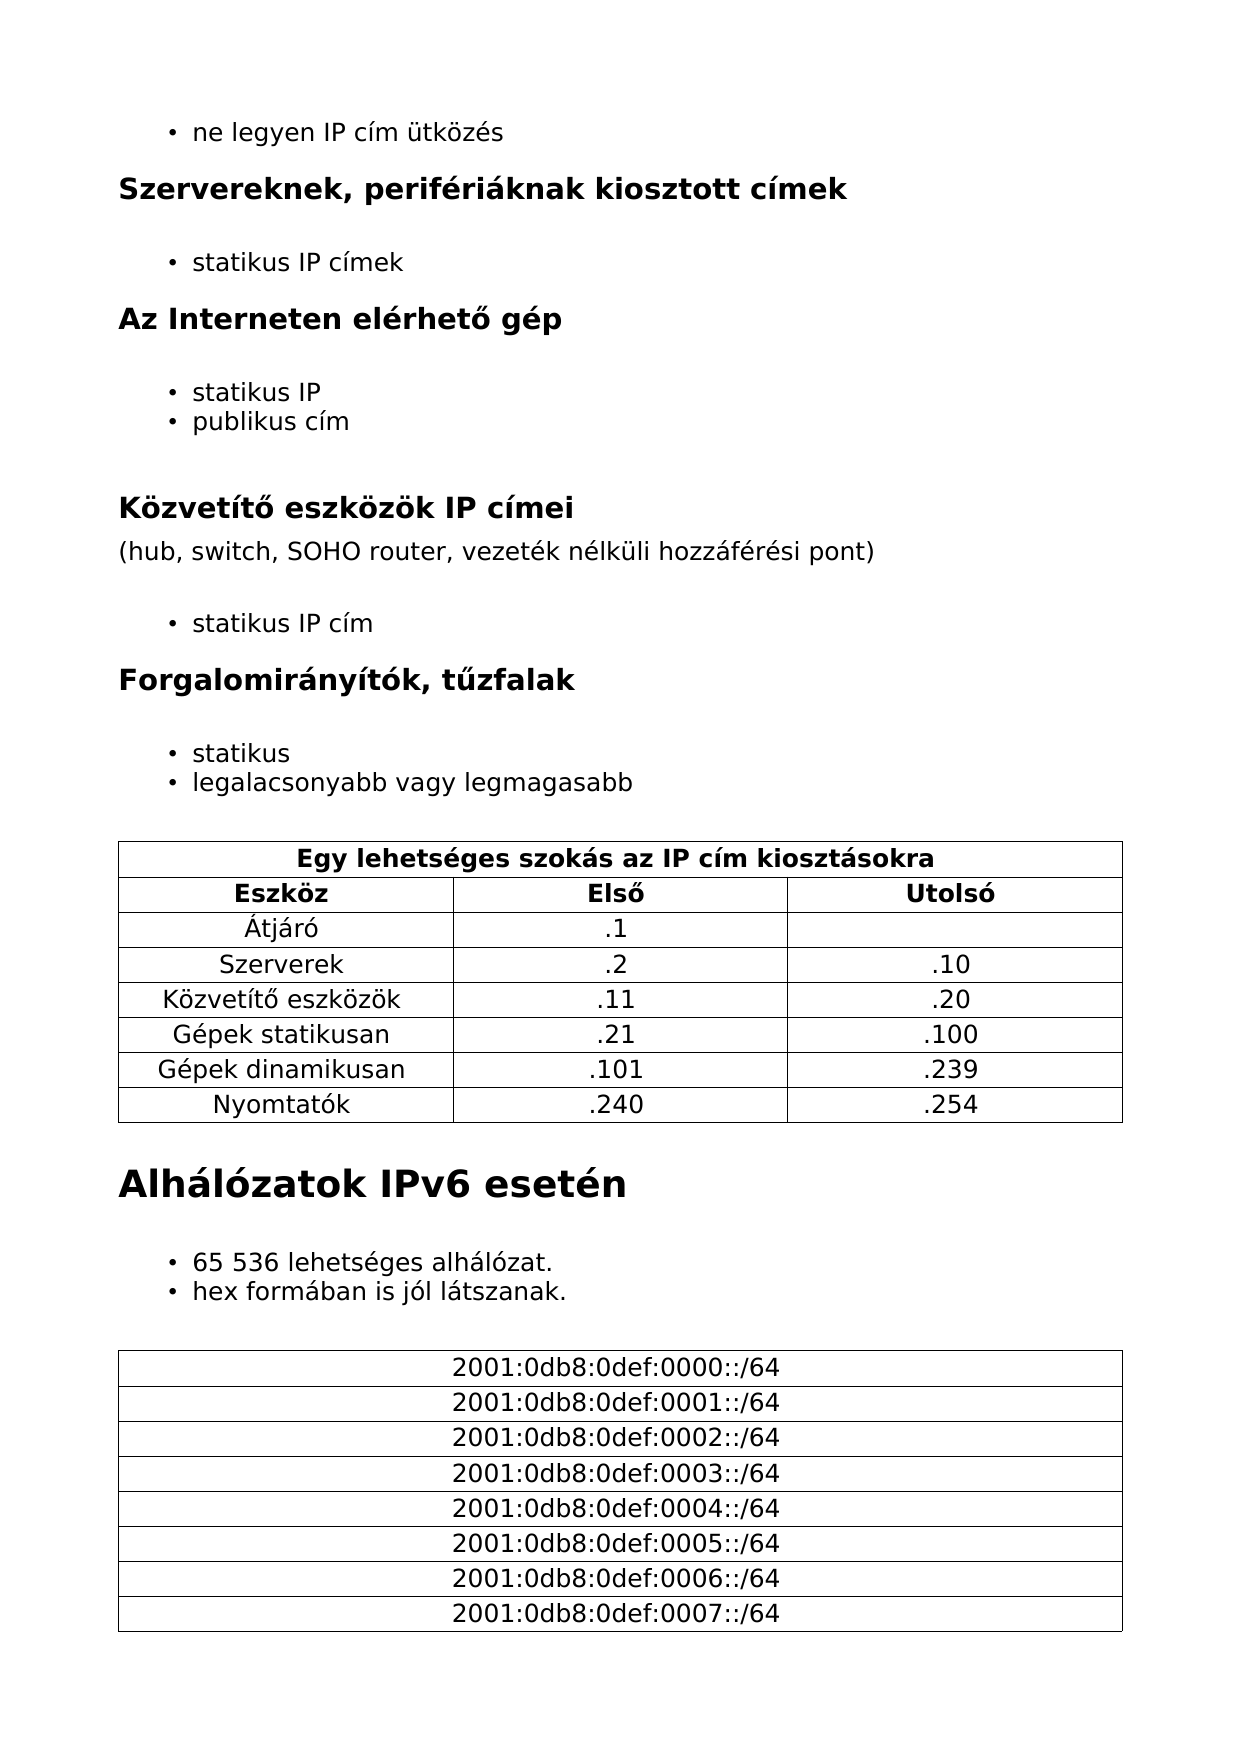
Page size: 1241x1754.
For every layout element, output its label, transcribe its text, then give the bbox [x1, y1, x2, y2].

table_cell 2001:0db8:0def:0001::/64 [119, 1387, 1122, 1421]
table_cell .1 [454, 913, 787, 947]
table_cell Átjáró [119, 913, 453, 947]
table_cell .101 [454, 1053, 787, 1087]
table_cell .11 [454, 983, 787, 1017]
table_cell 2001:0db8:0def:0002::/64 [119, 1422, 1122, 1456]
table_cell [788, 913, 1122, 947]
table_cell .2 [454, 948, 787, 982]
table_cell .21 [454, 1018, 787, 1052]
list hex formában is jól látszanak. [177, 1277, 1122, 1306]
subtitle Szervereknek, perifériáknak kiosztott címek [118, 172, 1122, 206]
list publikus cím [177, 407, 1122, 437]
list legalacsonyabb vagy legmagasabb [177, 768, 1122, 797]
table_cell 2001:0db8:0def:0005::/64 [119, 1527, 1122, 1561]
table_cell .20 [788, 983, 1122, 1017]
list statikus IP [177, 378, 1122, 407]
table_header Egy lehetséges szokás az IP cím kiosztásokra [119, 842, 1122, 877]
table_cell .240 [454, 1088, 787, 1122]
subtitle Az Interneten elérhető gép [118, 302, 1122, 336]
table_cell Közvetítő eszközök [119, 983, 453, 1017]
list ne legyen IP cím ütközés [177, 118, 1122, 147]
table_cell Nyomtatók [119, 1088, 453, 1122]
text (hub, switch, SOHO router, vezeték nélküli hozzáférési pont) [118, 538, 1122, 567]
list statikus IP cím [177, 609, 1122, 638]
table_cell 2001:0db8:0def:0007::/64 [119, 1597, 1122, 1631]
subtitle Alhálózatok IPv6 esetén [118, 1162, 1122, 1206]
table_cell .10 [788, 948, 1122, 982]
table_cell .100 [788, 1018, 1122, 1052]
table_header 2001:0db8:0def:0000::/64 [119, 1351, 1122, 1386]
subtitle Közvetítő eszközök IP címei [118, 491, 1122, 525]
table_cell Szerverek [119, 948, 453, 982]
table_cell .254 [788, 1088, 1122, 1122]
table_cell 2001:0db8:0def:0006::/64 [119, 1562, 1122, 1596]
table_cell Eszköz [119, 878, 453, 912]
table_cell .239 [788, 1053, 1122, 1087]
table_cell Első [454, 878, 787, 912]
table_cell Utolsó [788, 878, 1122, 912]
list statikus IP címek [177, 248, 1122, 277]
subtitle Forgalomirányítók, tűzfalak [118, 663, 1122, 697]
table_cell Gépek statikusan [119, 1018, 453, 1052]
list 65 536 lehetséges alhálózat. [177, 1248, 1122, 1277]
table_cell 2001:0db8:0def:0004::/64 [119, 1492, 1122, 1526]
table_cell 2001:0db8:0def:0003::/64 [119, 1457, 1122, 1491]
list statikus [177, 739, 1122, 768]
table_cell Gépek dinamikusan [119, 1053, 453, 1087]
